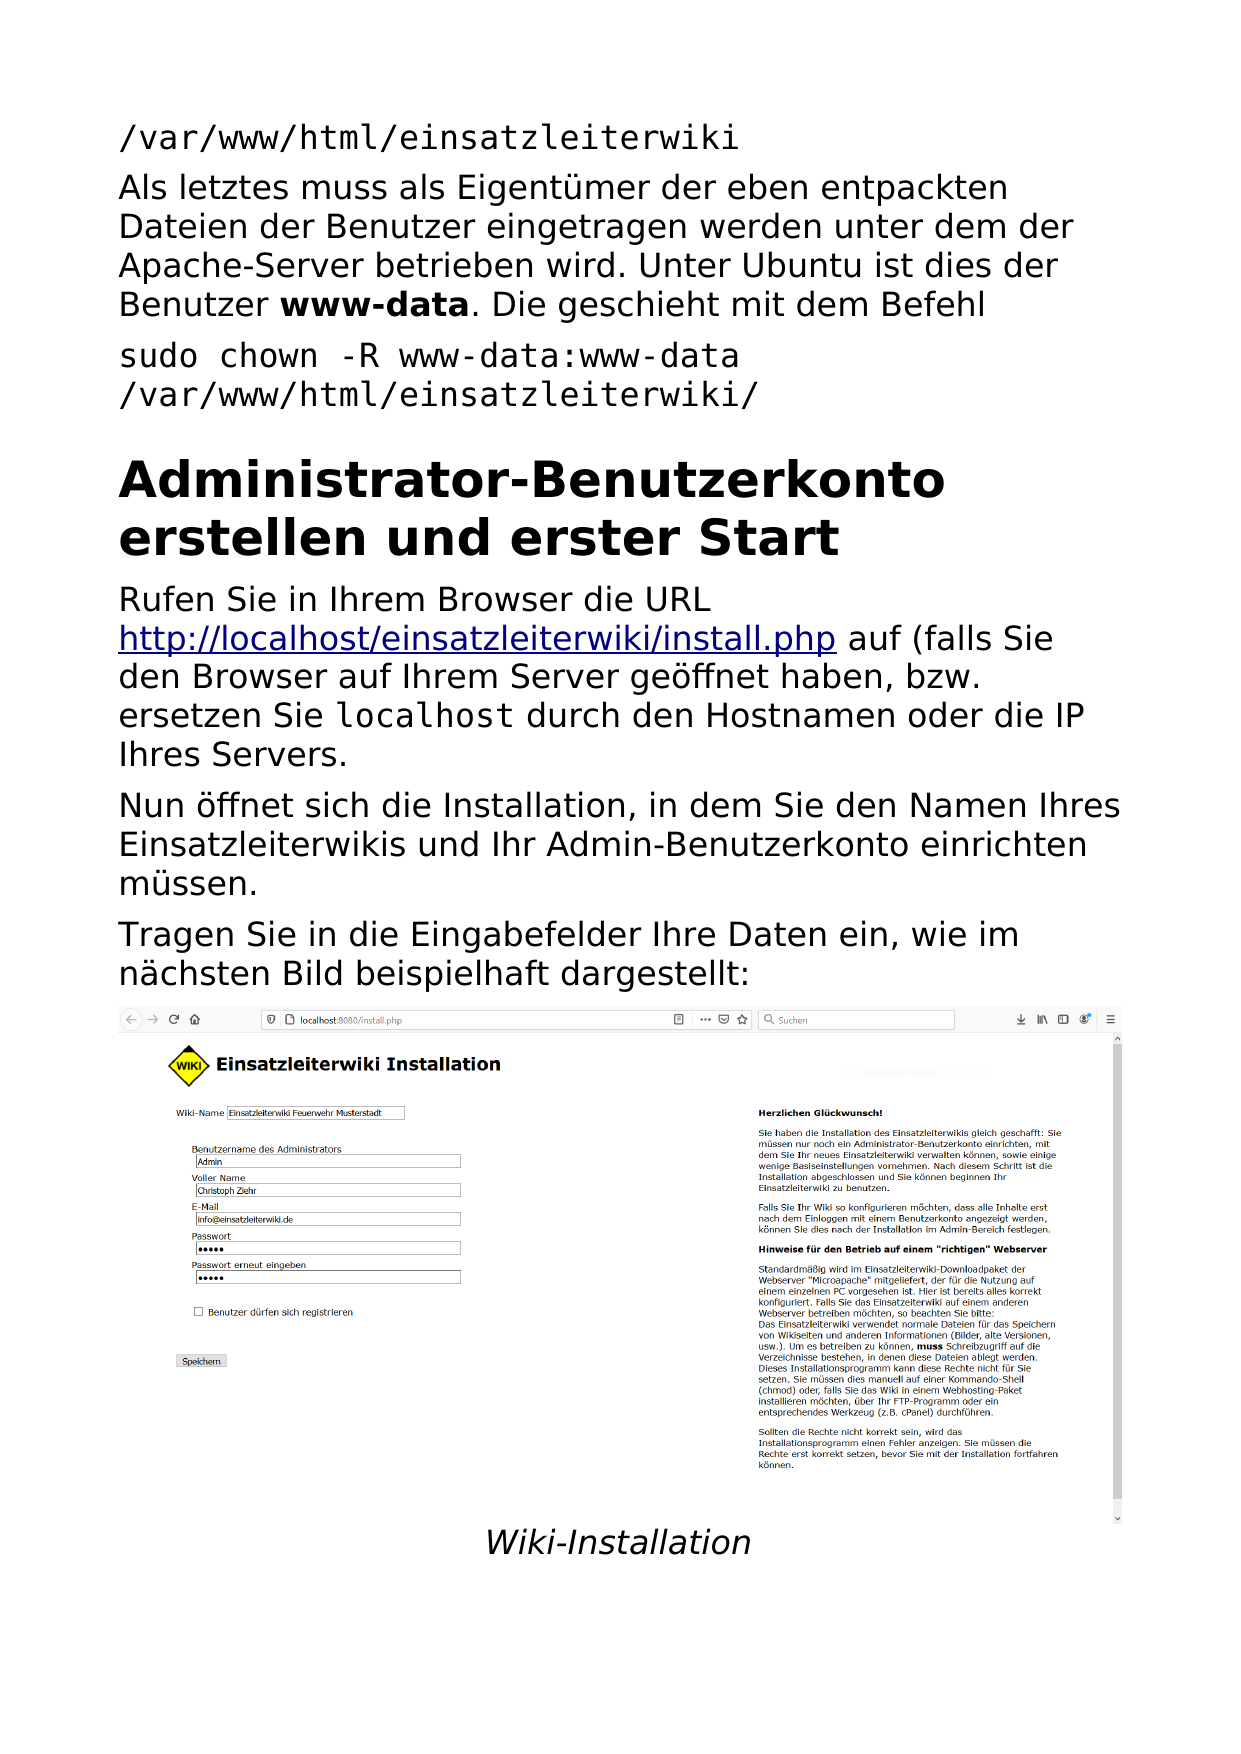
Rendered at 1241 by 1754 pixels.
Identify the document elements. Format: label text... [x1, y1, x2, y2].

picture [118, 1006, 1123, 1524]
text /var/www/html/einsatzleiterwiki [118, 118, 1122, 157]
text Nun öffnet sich die Installation, in dem Sie den Namen Ihres Einsatzleiterwikis und Ihr Admin-Benutzerkonto einrichten müssen. [118, 787, 1122, 903]
text Wiki-Installation [118, 1524, 1122, 1562]
text Rufen Sie in Ihrem Browser die URL http://localhost/einsatzleiterwiki/install.php auf (falls Sie den Browser auf Ihrem Server geöffnet haben, bzw. ersetzen Sie localhost durch den Hostnamen oder die IP Ihres Servers. [118, 580, 1122, 774]
text sudo chown -R www-data:www-data /var/www/html/einsatzleiterwiki/ [118, 337, 1122, 414]
text Als letztes muss als Eigentümer der eben entpackten Dateien der Benutzer eingetragen werden unter dem der Apache-Server betrieben wird. Unter Ubuntu ist dies der Benutzer www-data. Die geschieht mit dem Befehl [118, 169, 1122, 324]
text Tragen Sie in die Eingabefelder Ihre Daten ein, wie im nächsten Bild beispielhaft dargestellt: [118, 916, 1122, 994]
subtitle Administrator-Benutzerkonto erstellen und erster Start [118, 451, 1122, 568]
